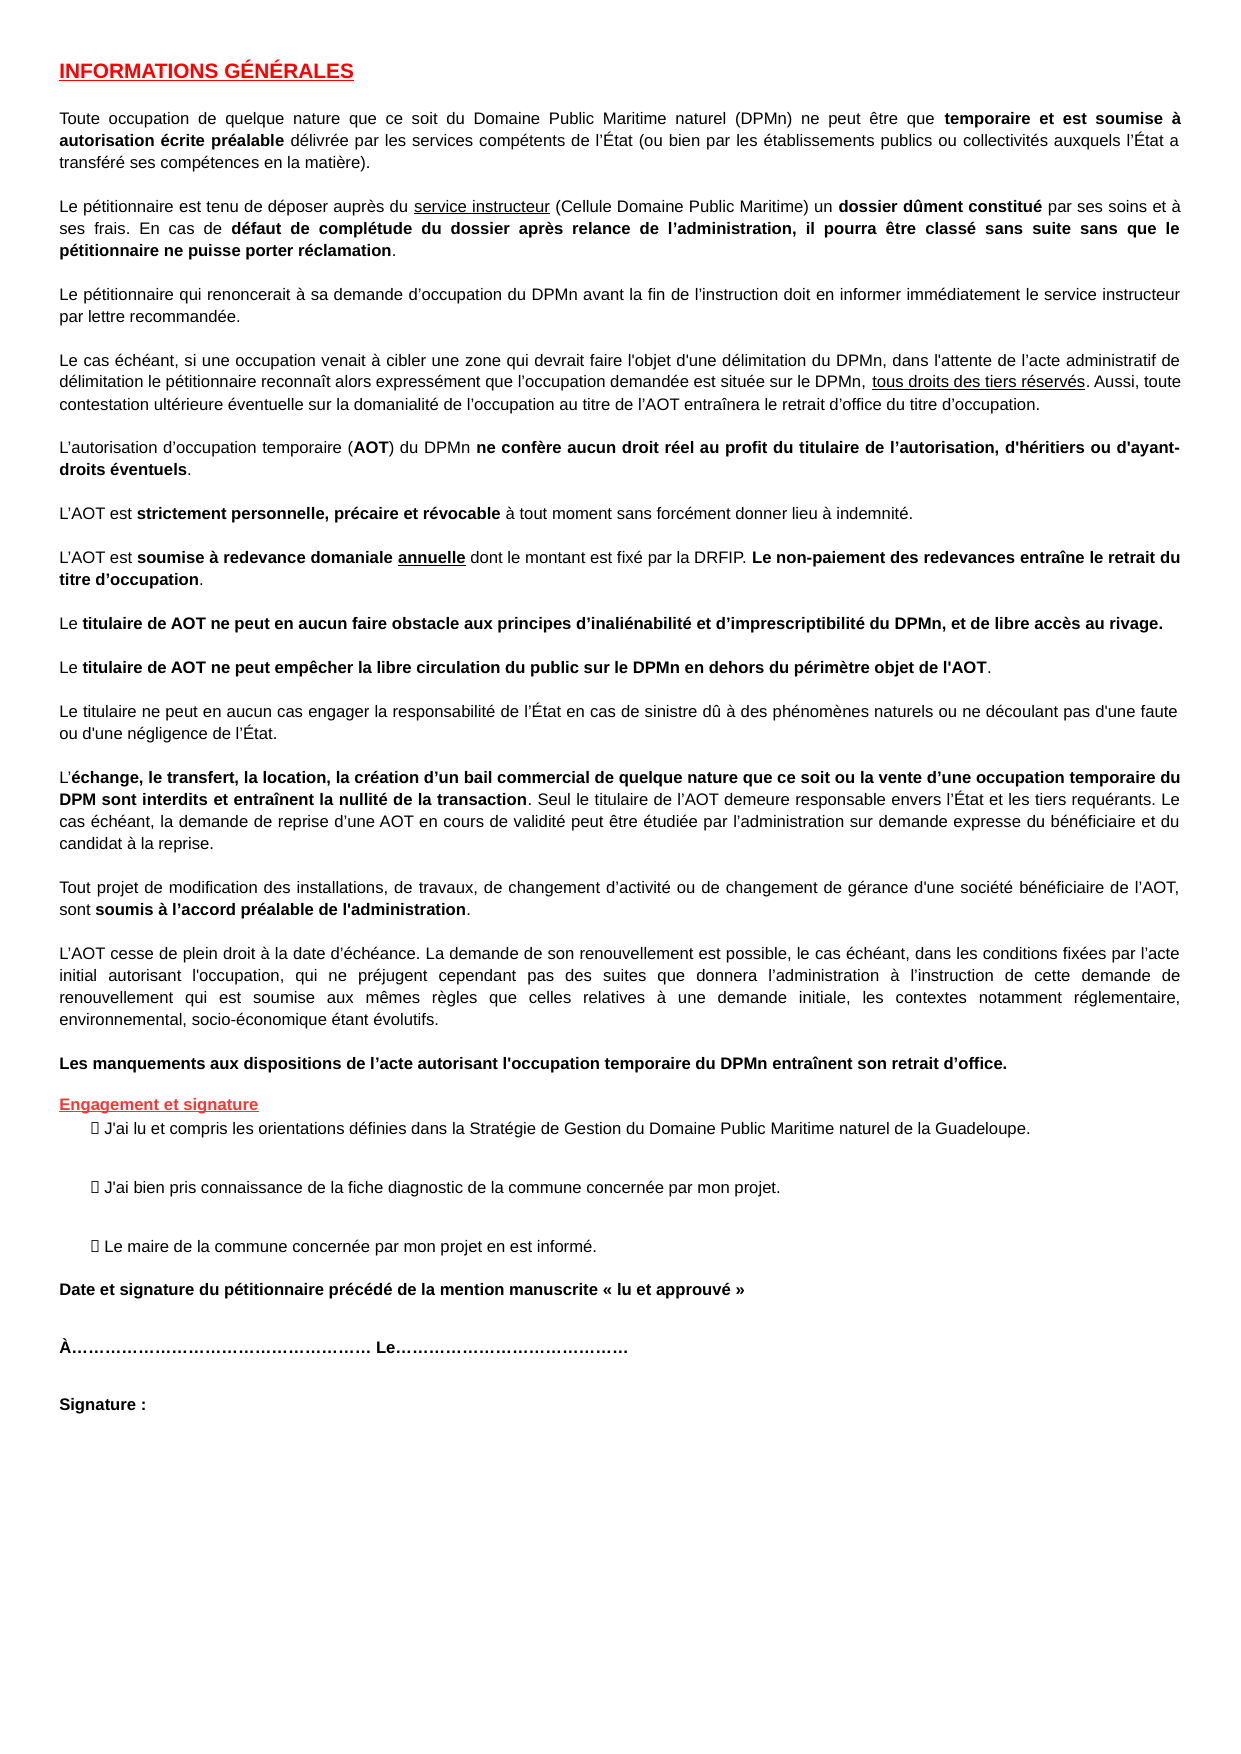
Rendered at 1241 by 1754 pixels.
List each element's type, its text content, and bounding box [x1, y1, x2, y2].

subtitle Engagement et signature [59, 1095, 1181, 1114]
text Signature : [59, 1395, 1181, 1414]
text Le cas échéant, si une occupation venait à cibler une zone qui devrait faire l'objet d'une délimitation du DPMn, dans l'attente de l’acte administratif de délimitation le pétitionnaire reconnaît alors expressément que l’occupation demandée est située sur le DPMn, tous droits des tiers réservés. Aussi, toute contestation ultérieure éventuelle sur la domanialité de l’occupation au titre de l’AOT entraînera le retrait d’office du titre d’occupation. [59, 350, 1181, 413]
text Le pétitionnaire est tenu de déposer auprès du service instructeur (Cellule Domaine Public Maritime) un dossier dûment constitué par ses soins et à ses frais. En cas de défaut de complétude du dossier après relance de l’administration, il pourra être classé sans suite sans que le pétitionnaire ne puisse porter réclamation. [59, 196, 1181, 259]
text L’AOT est soumise à redevance domaniale annuelle dont le montant est fixé par la DRFIP. Le non-paiement des redevances entraîne le retrait du titre d’occupation. [59, 548, 1181, 589]
text L’autorisation d’occupation temporaire (AOT) du DPMn ne confère aucun droit réel au profit du titulaire de l’autorisation, d'héritiers ou d'ayant- droits éventuels. [59, 438, 1181, 479]
text Tout projet de modification des installations, de travaux, de changement d’activité ou de changement de gérance d'une société bénéficiaire de l’AOT, sont soumis à l’accord préalable de l'administration. [59, 878, 1181, 919]
text  J'ai bien pris connaissance de la fiche diagnostic de la commune concernée par mon projet. [90, 1176, 1174, 1198]
text Le titulaire de AOT ne peut en aucun faire obstacle aux principes d’inaliénabilité et d’imprescriptibilité du DPMn, et de libre accès au rivage. [59, 614, 1181, 633]
text Le pétitionnaire qui renoncerait à sa demande d’occupation du DPMn avant la fin de l’instruction doit en informer immédiatement le service instructeur par lettre recommandée. [59, 284, 1181, 326]
text Date et signature du pétitionnaire précédé de la mention manuscrite « lu et approuvé » [59, 1280, 1181, 1299]
text À……………………………………………… Le…………………………………… [59, 1338, 1181, 1357]
text INFORMATIONS GÉNÉRALES [59, 59, 1181, 83]
text L’AOT est strictement personnelle, précaire et révocable à tout moment sans forcément donner lieu à indemnité. [59, 504, 1181, 523]
text L’échange, le transfert, la location, la création d’un bail commercial de quelque nature que ce soit ou la vente d’une occupation temporaire du DPM sont interdits et entraînent la nullité de la transaction. Seul le titulaire de l’AOT demeure responsable envers l’État et les tiers requérants. Le cas échéant, la demande de reprise d’une AOT en cours de validité peut être étudiée par l’administration sur demande expresse du bénéficiaire et du candidat à la reprise. [59, 768, 1181, 853]
text Toute occupation de quelque nature que ce soit du Domaine Public Maritime naturel (DPMn) ne peut être que temporaire et est soumise à autorisation écrite préalable délivrée par les services compétents de l’État (ou bien par les établissements publics ou collectivités auxquels l’État a transféré ses compétences en la matière). [59, 108, 1181, 172]
text Le titulaire de AOT ne peut empêcher la libre circulation du public sur le DPMn en dehors du périmètre objet de l'AOT. [59, 658, 1181, 677]
text Le titulaire ne peut en aucun cas engager la responsabilité de l’État en cas de sinistre dû à des phénomènes naturels ou ne découlant pas d'une faute ou d'une négligence de l’État. [59, 702, 1181, 743]
text  J'ai lu et compris les orientations définies dans la Stratégie de Gestion du Domaine Public Maritime naturel de la Guadeloupe. [90, 1117, 1174, 1139]
text  Le maire de la commune concernée par mon projet en est informé. [90, 1235, 1174, 1258]
text Les manquements aux dispositions de l’acte autorisant l'occupation temporaire du DPMn entraînent son retrait d’office. [59, 1054, 1181, 1073]
text L’AOT cesse de plein droit à la date d’échéance. La demande de son renouvellement est possible, le cas échéant, dans les conditions fixées par l’acte initial autorisant l'occupation, qui ne préjugent cependant pas des suites que donnera l’administration à l’instruction de cette demande de renouvellement qui est soumise aux mêmes règles que celles relatives à une demande initiale, les contextes notamment réglementaire, environnemental, socio-économique étant évolutifs. [59, 944, 1181, 1029]
